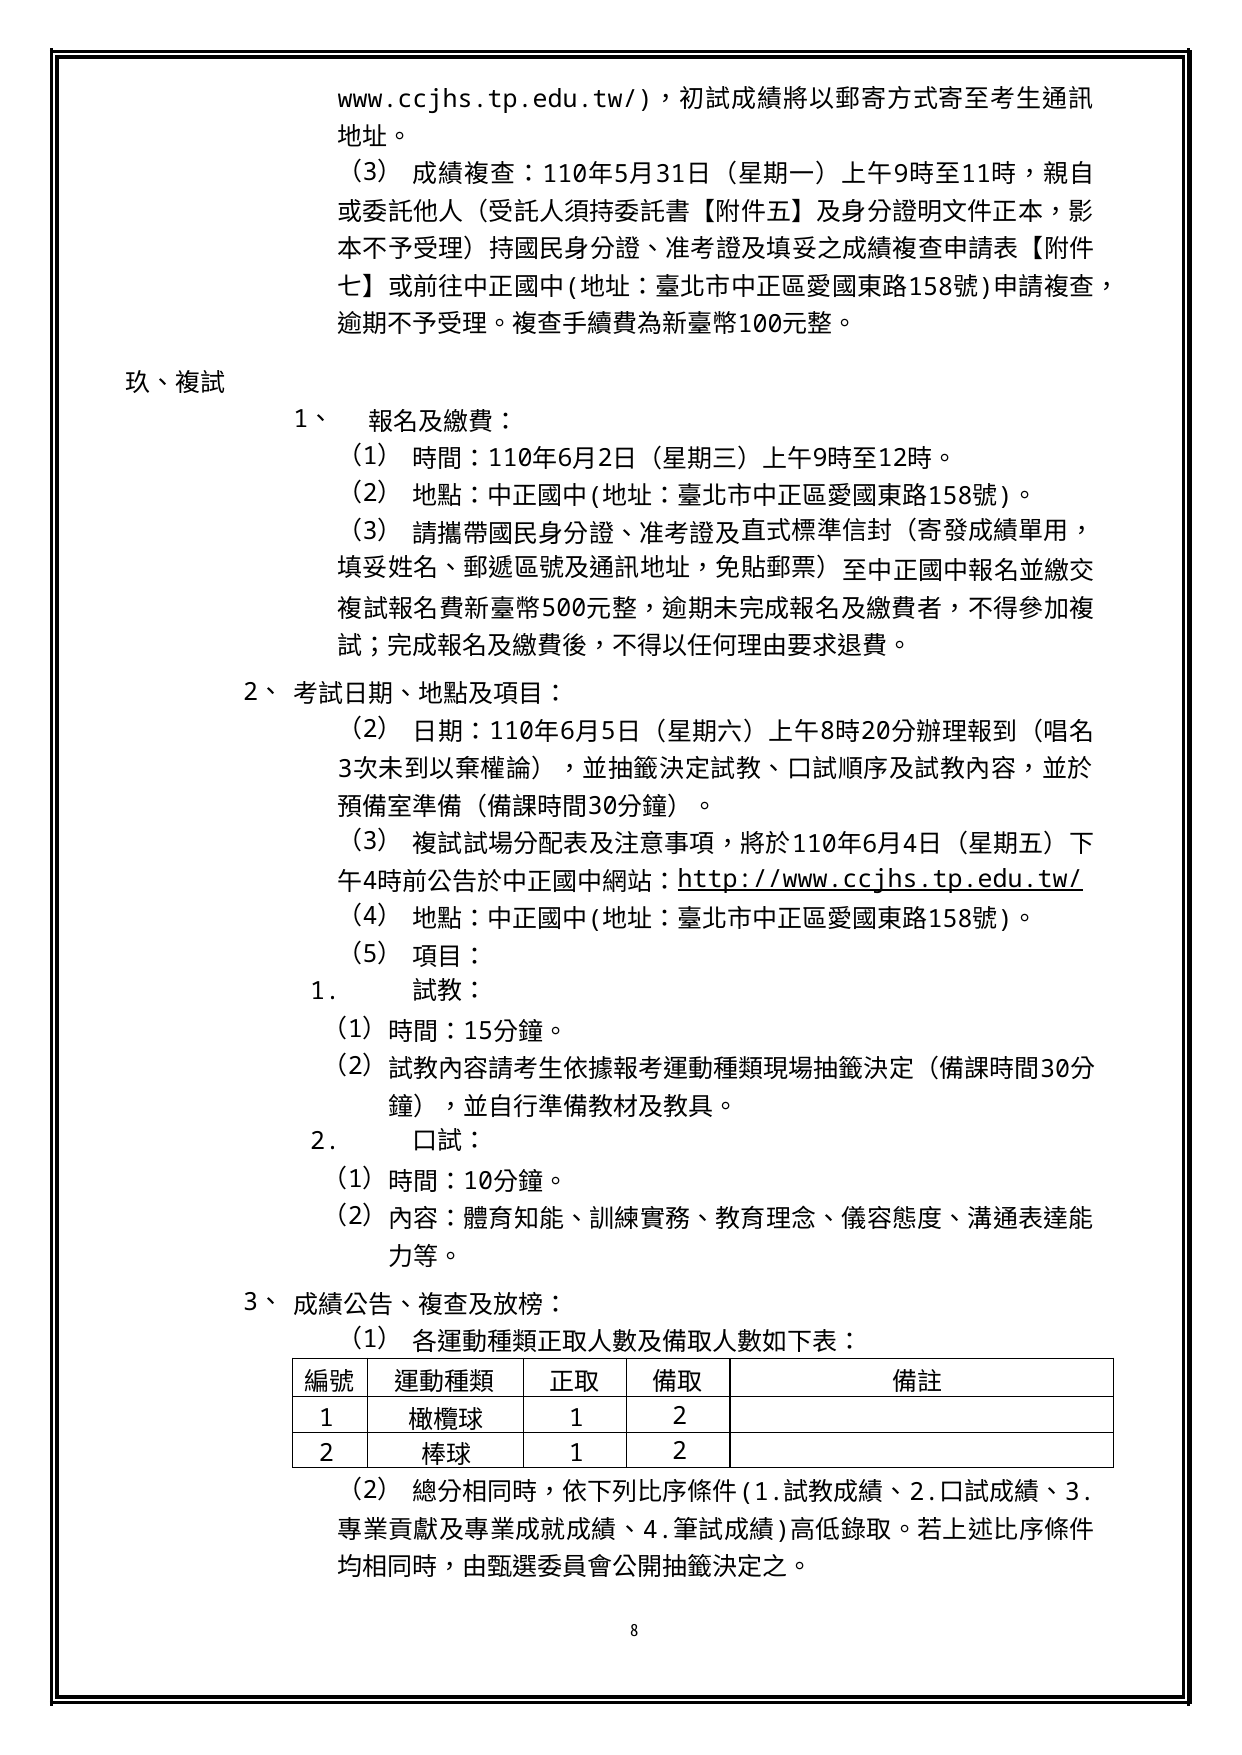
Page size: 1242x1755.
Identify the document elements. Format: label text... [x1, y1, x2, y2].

table_header 運動種類 [368, 1359, 523, 1396]
list 項目： [337, 932, 1095, 969]
list 複試 [125, 362, 1095, 399]
table_cell 1 [524, 1397, 626, 1432]
table_cell 2 [627, 1397, 729, 1432]
list 內容：體育知能、訓練實務、教育理念、儀容態度、溝通表達能力等。 [323, 1194, 1095, 1269]
list 地點：中正國中(地址：臺北市中正區愛國東路158號)。 [337, 472, 1095, 509]
table_cell 1 [524, 1433, 626, 1467]
table_cell [731, 1397, 1113, 1432]
list 時間：110年6月2日（星期三）上午9時至12時。 [337, 434, 1095, 472]
table_header 正取 [524, 1359, 626, 1396]
table_header 備取 [627, 1359, 729, 1396]
table_cell 2 [293, 1433, 367, 1467]
list 複試試場分配表及注意事項，將於110年6月4日（星期五）下午4時前公告於中正國中網站：http://www.ccjhs.tp.edu.tw/ [337, 819, 1095, 894]
table_cell 1 [293, 1397, 367, 1432]
list 成績複查：110年5月31日（星期一）上午9時至11時，親自或委託他人（受託人須持委託書【附件五】及身分證明文件正本，影本不予受理）持國民身分證、准考證及填妥之成績複查申請表【附件七】或前往中正國中(地址：臺北市中正區愛國東路158號)申請複查，逾期不予受理。複查手續費為新臺幣100元整。 [337, 150, 1095, 337]
table_cell 橄欖球 [368, 1397, 523, 1432]
list 時間：15分鐘。 [323, 1007, 1095, 1044]
list 考試日期、地點及項目： [243, 672, 1095, 707]
list 成績公告、複查及放榜： [243, 1282, 1095, 1317]
list 試教內容請考生依據報考運動種類現場抽籤決定（備課時間30分鐘），並自行準備教材及教具。 [323, 1044, 1095, 1119]
table_header 編號 [293, 1359, 367, 1396]
list 報名及繳費： [293, 399, 1095, 434]
table_cell [731, 1433, 1113, 1467]
table_header 備註 [731, 1359, 1113, 1396]
table_cell 2 [627, 1433, 729, 1467]
list 各運動種類正取人數及備取人數如下表： [337, 1317, 1095, 1355]
list 地點：中正國中(地址：臺北市中正區愛國東路158號)。 [337, 894, 1095, 932]
list 口試： [310, 1119, 1088, 1157]
list 試教： [310, 969, 1088, 1007]
list www.ccjhs.tp.edu.tw/)，初試成績將以郵寄方式寄至考生通訊地址。 [308, 75, 1095, 150]
table_cell 棒球 [368, 1433, 523, 1467]
list 總分相同時，依下列比序條件(1.試教成績、2.口試成績、3.專業貢獻及專業成就成績、4.筆試成績)高低錄取。若上述比序條件均相同時，由甄選委員會公開抽籤決定之。 [337, 1468, 1095, 1581]
list 請攜帶國民身分證、准考證及直式標準信封（寄發成績單用，填妥姓名、郵遞區號及通訊地址，免貼郵票）至中正國中報名並繳交複試報名費新臺幣500元整，逾期未完成報名及繳費者，不得參加複試；完成報名及繳費後，不得以任何理由要求退費。 [337, 509, 1095, 659]
list 日期：110年6月5日（星期六）上午8時20分辦理報到（唱名3次未到以棄權論），並抽籤決定試教、口試順序及試教內容，並於預備室準備（備課時間30分鐘）。 [337, 707, 1095, 819]
list 時間：10分鐘。 [323, 1157, 1095, 1194]
